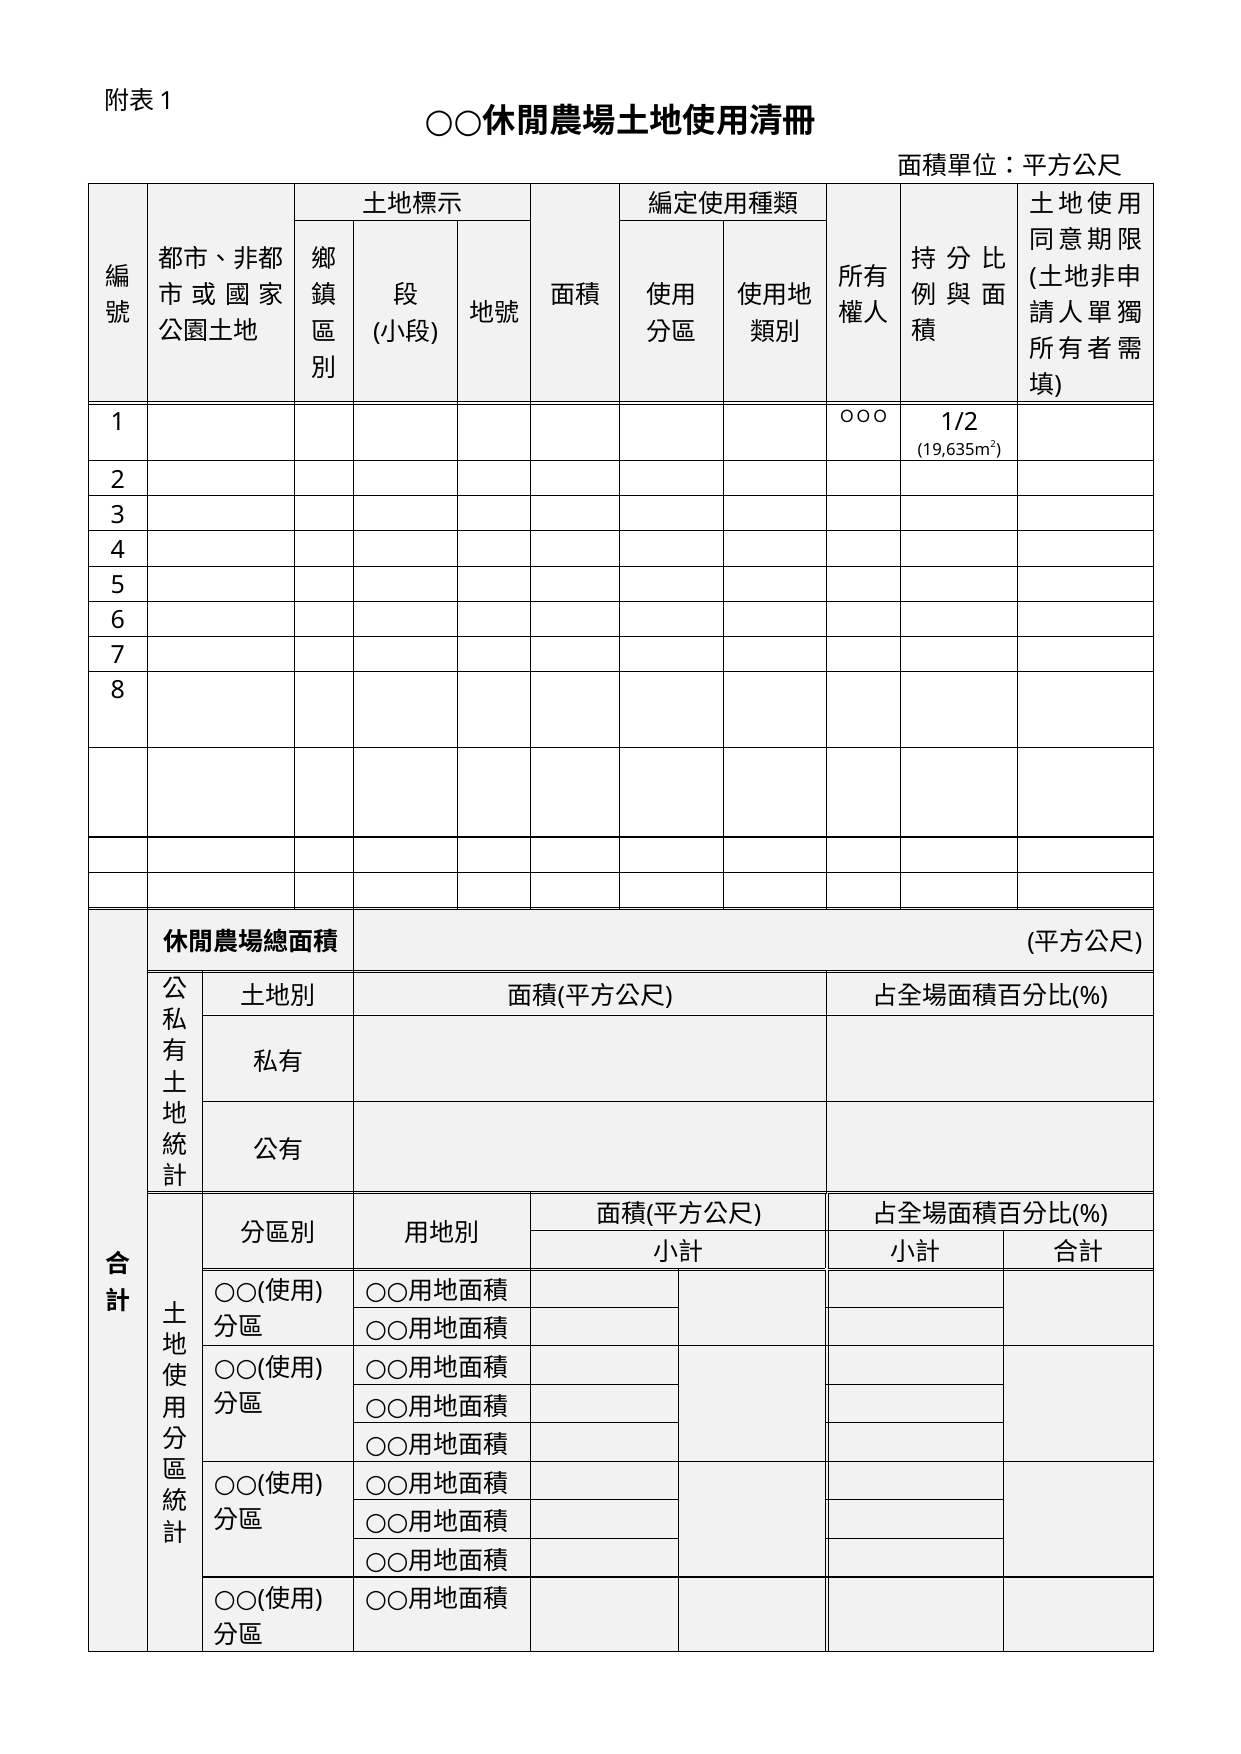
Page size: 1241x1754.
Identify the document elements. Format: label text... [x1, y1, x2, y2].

table_cell [531, 1462, 678, 1499]
table_cell [901, 461, 1017, 495]
table_cell [458, 748, 530, 836]
table_cell 4 [89, 531, 147, 566]
table_cell [148, 637, 294, 671]
table_cell 8 [89, 672, 147, 747]
table_cell ○○(使用)分區 [203, 1271, 353, 1345]
table_cell [354, 461, 457, 495]
table_cell ○○用地面積 [354, 1346, 530, 1384]
table_cell [901, 602, 1017, 636]
table_cell [1018, 873, 1153, 907]
table_cell [724, 567, 826, 601]
table_cell [827, 531, 900, 566]
table_header 編定使用種類 [620, 184, 826, 220]
table_cell [531, 496, 619, 530]
table_cell [620, 567, 723, 601]
table_cell [620, 461, 723, 495]
table_cell [901, 531, 1017, 566]
table_cell [295, 567, 353, 601]
table_cell [620, 873, 723, 907]
table_cell 分區別 [203, 1194, 353, 1268]
table_cell [354, 531, 457, 566]
table_cell [531, 672, 619, 747]
table_cell [89, 838, 147, 872]
table_cell [724, 531, 826, 566]
table_header 所有權人 [827, 184, 900, 401]
table_cell 使用地類別 [724, 221, 826, 401]
table_cell [901, 748, 1017, 836]
table_cell [827, 873, 900, 907]
table_cell [1018, 748, 1153, 836]
table_cell [829, 1423, 1003, 1461]
table_cell [354, 567, 457, 601]
table_cell [458, 496, 530, 530]
table_cell [148, 838, 294, 872]
table_cell [679, 1578, 825, 1651]
table_cell [1018, 602, 1153, 636]
table_cell [829, 1539, 1003, 1576]
table_cell [354, 405, 457, 460]
table_cell [827, 637, 900, 671]
table_cell [295, 873, 353, 907]
text 附表1 [104, 81, 197, 114]
table_cell [620, 748, 723, 836]
table_cell [620, 405, 723, 460]
table_cell [1018, 637, 1153, 671]
table_cell [354, 637, 457, 671]
table_header 土地標示 [295, 184, 530, 220]
table_cell 占全場面積百分比(%) [827, 973, 1153, 1014]
table_cell 用地別 [354, 1194, 530, 1268]
table_cell [531, 748, 619, 836]
table_cell [827, 672, 900, 747]
table_cell [458, 873, 530, 907]
table_cell [901, 567, 1017, 601]
table_cell [148, 672, 294, 747]
table_cell [1004, 1271, 1153, 1345]
table_cell [901, 873, 1017, 907]
table_cell [1018, 461, 1153, 495]
table_cell [295, 672, 353, 747]
table_cell [531, 838, 619, 872]
table_cell [827, 602, 900, 636]
table_cell [458, 567, 530, 601]
table_cell [531, 873, 619, 907]
table_cell [148, 748, 294, 836]
table_cell [829, 1346, 1003, 1384]
table_cell [458, 838, 530, 872]
table_cell 鄉鎮區別 [295, 221, 353, 401]
table_cell [148, 405, 294, 460]
table_cell [354, 1102, 826, 1191]
table_cell [458, 602, 530, 636]
table_cell [827, 567, 900, 601]
table_cell (平方公尺) [354, 910, 1153, 970]
table_cell [458, 637, 530, 671]
table_header 編號 [89, 184, 147, 401]
table_cell 6 [89, 602, 147, 636]
table_cell ○○用地面積 [354, 1271, 530, 1307]
table_cell [295, 405, 353, 460]
table_cell 7 [89, 637, 147, 671]
table_cell ○○(使用)分區 [203, 1578, 353, 1651]
table_cell [531, 1308, 678, 1345]
table_cell [829, 1500, 1003, 1538]
table_cell [531, 1423, 678, 1461]
table_cell 土地別 [203, 973, 353, 1014]
table_cell [1004, 1462, 1153, 1576]
table_cell [1018, 672, 1153, 747]
table_cell [458, 405, 530, 460]
table_cell [531, 405, 619, 460]
table_cell [295, 748, 353, 836]
table_cell [354, 873, 457, 907]
table_cell [531, 1500, 678, 1538]
table_cell [458, 531, 530, 566]
table_cell 面積(平方公尺) [531, 1194, 825, 1229]
table_cell ○○(使用)分區 [203, 1462, 353, 1576]
table_cell [148, 461, 294, 495]
table_header 土地使用同意期限(土地非申請人單獨所有者需填) [1018, 184, 1153, 401]
table_cell [531, 637, 619, 671]
text ○○休閒農場土地使用清冊 [118, 99, 1122, 141]
text 面積單位：平方公尺 [118, 141, 1122, 183]
table_cell [295, 461, 353, 495]
table_cell [89, 748, 147, 836]
table_cell [1018, 405, 1153, 460]
table_cell 土地使用分區統計 [148, 1194, 202, 1651]
table_cell [829, 1308, 1003, 1345]
table_cell 占全場面積百分比(%) [829, 1194, 1153, 1229]
table_cell [620, 602, 723, 636]
table_cell ○○用地面積 [354, 1385, 530, 1422]
table_cell 2 [89, 461, 147, 495]
table_header 持分比例與面積 [901, 184, 1017, 401]
table_cell [1018, 496, 1153, 530]
table_cell 地號 [458, 221, 530, 401]
table_cell [901, 838, 1017, 872]
table_cell [458, 461, 530, 495]
table_cell [295, 602, 353, 636]
table_cell 合計 [1004, 1231, 1153, 1268]
table_cell [531, 1346, 678, 1384]
table_cell 面積(平方公尺) [354, 973, 826, 1014]
table_cell [679, 1462, 825, 1576]
table_cell [148, 531, 294, 566]
table_cell ○○用地面積 [354, 1539, 530, 1576]
table_cell [148, 567, 294, 601]
table_cell [148, 602, 294, 636]
table_cell [829, 1385, 1003, 1422]
table_cell [148, 496, 294, 530]
table_cell [531, 602, 619, 636]
table_cell 1/2 (19,635m2) [901, 405, 1017, 460]
table_cell 休閒農場總面積 [148, 910, 353, 970]
table_cell [827, 748, 900, 836]
table_cell [295, 838, 353, 872]
table_cell ○○用地面積 [354, 1578, 530, 1651]
table_cell 公有 [203, 1102, 353, 1191]
table_cell [354, 1016, 826, 1101]
table_cell [1004, 1346, 1153, 1461]
table_cell [724, 748, 826, 836]
table_cell [620, 531, 723, 566]
table_cell [679, 1346, 825, 1461]
table_cell [354, 838, 457, 872]
table_cell [1004, 1578, 1153, 1651]
table_cell [458, 672, 530, 747]
table_cell [901, 496, 1017, 530]
table_cell ○○用地面積 [354, 1462, 530, 1499]
table_cell [901, 637, 1017, 671]
table_cell [901, 672, 1017, 747]
table_cell 小計 [829, 1231, 1003, 1268]
table_cell [148, 873, 294, 907]
table_cell [724, 602, 826, 636]
table_cell [827, 1102, 1153, 1191]
table_cell [89, 873, 147, 907]
table_cell [827, 461, 900, 495]
table_cell [531, 531, 619, 566]
table_cell [354, 602, 457, 636]
table_cell [724, 873, 826, 907]
table_cell [724, 405, 826, 460]
table_cell [531, 567, 619, 601]
table_cell [354, 748, 457, 836]
table_cell 3 [89, 496, 147, 530]
table_cell [620, 838, 723, 872]
table_cell 1 [89, 405, 147, 460]
table_cell ○○用地面積 [354, 1423, 530, 1461]
table_cell [354, 672, 457, 747]
table_cell [829, 1462, 1003, 1499]
table_cell [827, 1016, 1153, 1101]
table_cell ○○用地面積 [354, 1308, 530, 1345]
table_cell [829, 1271, 1003, 1307]
table_cell [531, 1539, 678, 1576]
table_cell [829, 1578, 1003, 1651]
table_cell 段 (小段) [354, 221, 457, 401]
table_cell [295, 637, 353, 671]
table_cell 5 [89, 567, 147, 601]
table_cell [724, 838, 826, 872]
table_cell ○○(使用)分區 [203, 1346, 353, 1461]
table_cell ＯＯＯ [827, 405, 900, 460]
table_cell [295, 496, 353, 530]
table_cell [724, 496, 826, 530]
table_cell [1018, 531, 1153, 566]
table_cell 合計 [89, 910, 147, 1651]
table_cell [620, 672, 723, 747]
table_cell [679, 1271, 825, 1345]
table_cell [620, 496, 723, 530]
table_cell [724, 672, 826, 747]
table_cell [827, 496, 900, 530]
table_cell [1018, 567, 1153, 601]
table_cell 使用 分區 [620, 221, 723, 401]
table_cell [354, 496, 457, 530]
table_cell [295, 531, 353, 566]
table_cell [724, 461, 826, 495]
table_cell 小計 [531, 1231, 825, 1268]
table_cell [827, 838, 900, 872]
table_cell [620, 637, 723, 671]
table_cell 公私有土地統計 [148, 973, 202, 1191]
table_cell [531, 1271, 678, 1307]
table_cell [531, 1578, 678, 1651]
table_cell [1018, 838, 1153, 872]
table_cell ○○用地面積 [354, 1500, 530, 1538]
table_cell [724, 637, 826, 671]
table_cell 私有 [203, 1016, 353, 1101]
table_cell [531, 461, 619, 495]
table_cell [531, 1385, 678, 1422]
table_header 面積 [531, 184, 619, 401]
table_header 都市、非都市或國家公園土地 [148, 184, 294, 401]
